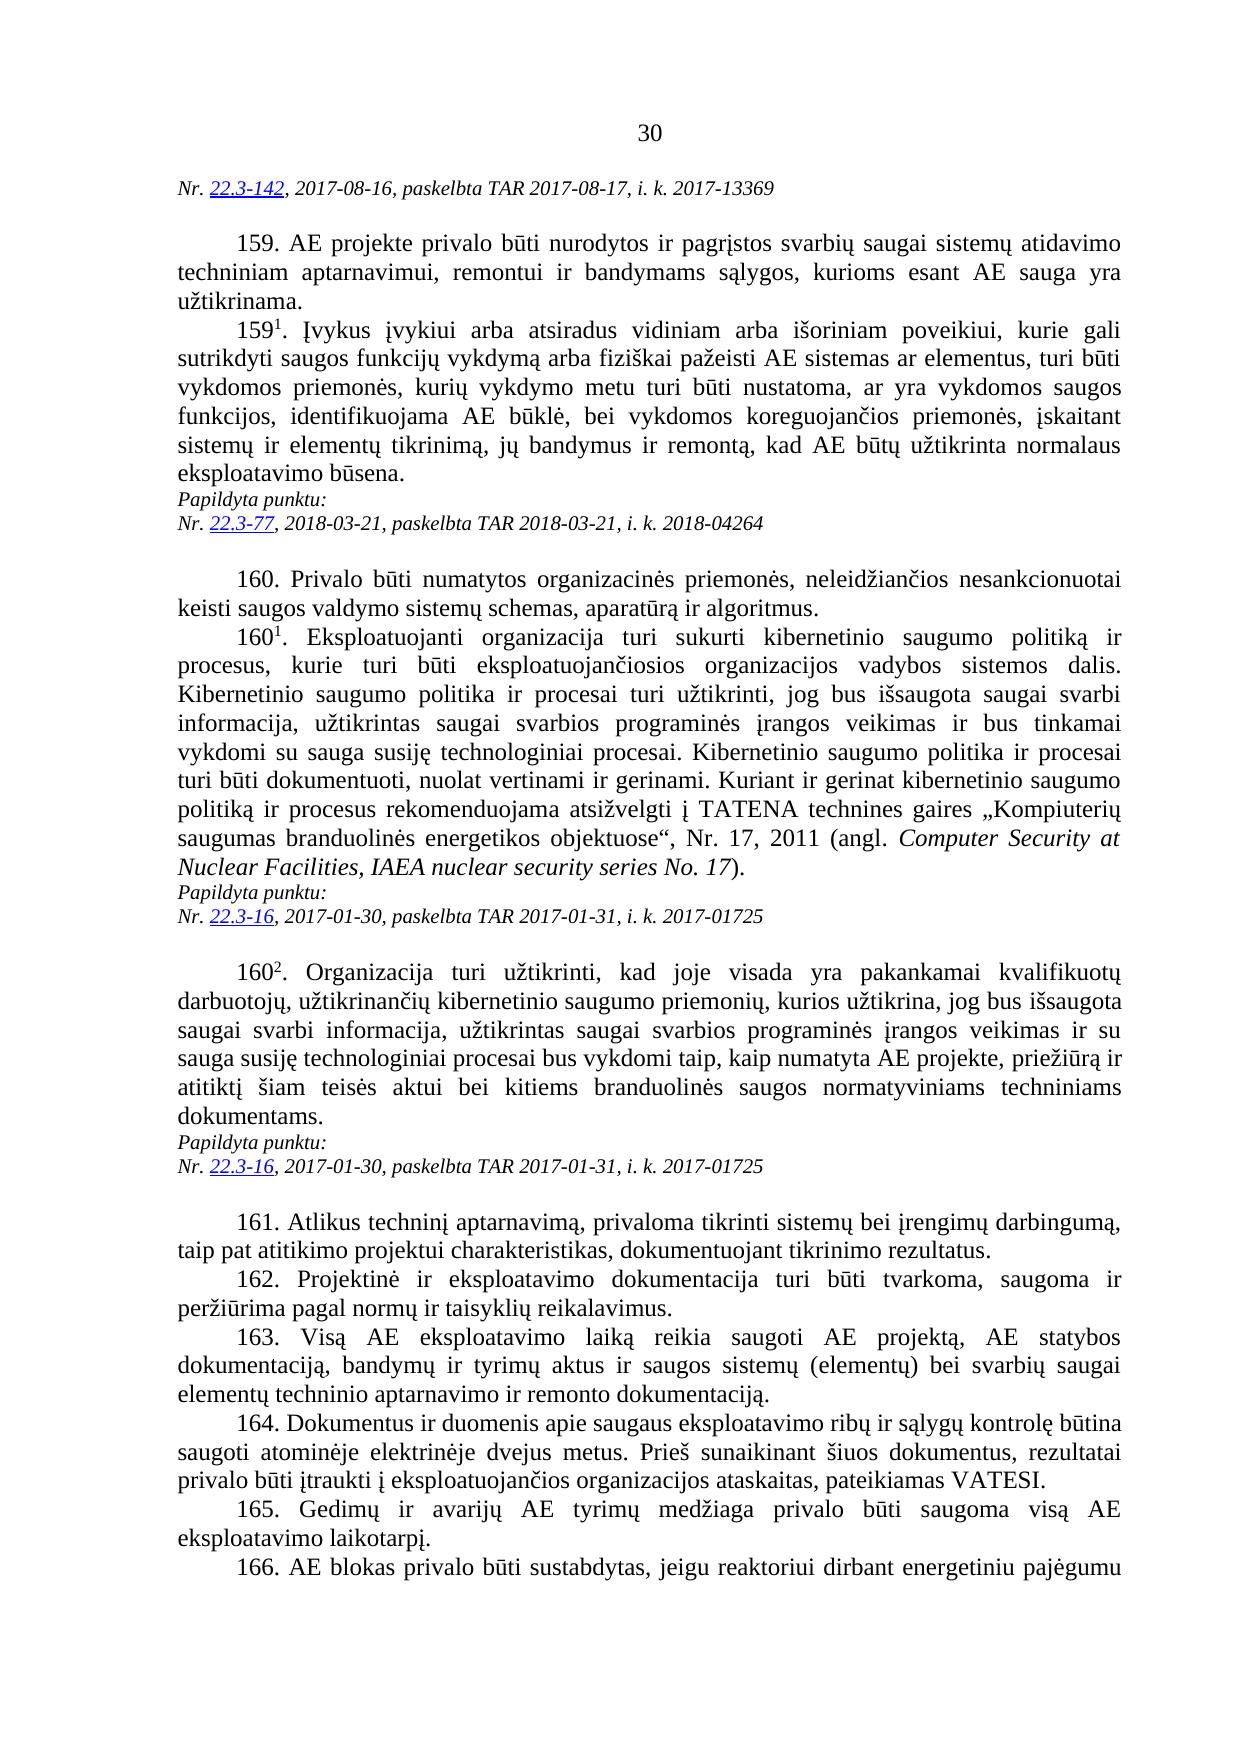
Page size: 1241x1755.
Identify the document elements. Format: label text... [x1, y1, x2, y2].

text Nr. 22.3-142, 2017-08-16, paskelbta TAR 2017-08-17, i. k. 2017-13369 [177, 176, 1122, 200]
text Papildyta punktu: [177, 880, 1122, 904]
text 1602. Organizacija turi užtikrinti, kad joje visada yra pakankamai kvalifikuotų darbuotojų, užtikrinančių kibernetinio saugumo priemonių, kurios užtikrina, jog bus išsaugota saugai svarbi informacija, užtikrintas saugai svarbios programinės įrangos veikimas ir su sauga susiję technologiniai procesai bus vykdomi taip, kaip numatyta AE projekte, priežiūrą ir atitiktį šiam teisės aktui bei kitiems branduolinės saugos normatyviniams techniniams dokumentams. [177, 957, 1122, 1130]
text 1601. Eksploatuojanti organizacija turi sukurti kibernetinio saugumo politiką ir procesus, kurie turi būti eksploatuojančiosios organizacijos vadybos sistemos dalis. Kibernetinio saugumo politika ir procesai turi užtikrinti, jog bus išsaugota saugai svarbi informacija, užtikrintas saugai svarbios programinės įrangos veikimas ir bus tinkamai vykdomi su sauga susiję technologiniai procesai. Kibernetinio saugumo politika ir procesai turi būti dokumentuoti, nuolat vertinami ir gerinami. Kuriant ir gerinat kibernetinio saugumo politiką ir procesus rekomenduojama atsižvelgti į TATENA technines gaires „Kompiuterių saugumas branduolinės energetikos objektuose“, Nr. 17, 2011 (angl. Computer Security at Nuclear Facilities, IAEA nuclear security series No. 17). [177, 622, 1122, 880]
text 162. Projektinė ir eksploatavimo dokumentacija turi būti tvarkoma, saugoma ir peržiūrima pagal normų ir taisyklių reikalavimus. [177, 1264, 1122, 1322]
text Nr. 22.3-16, 2017-01-30, paskelbta TAR 2017-01-31, i. k. 2017-01725 [177, 1154, 1122, 1178]
text 164. Dokumentus ir duomenis apie saugaus eksploatavimo ribų ir sąlygų kontrolę būtina saugoti atominėje elektrinėje dvejus metus. Prieš sunaikinant šiuos dokumentus, rezultatai privalo būti įtraukti į eksploatuojančios organizacijos ataskaitas, pateikiamas VATESI. [177, 1408, 1122, 1494]
text 159. AE projekte privalo būti nurodytos ir pagrįstos svarbių saugai sistemų atidavimo techniniam aptarnavimui, remontui ir bandymams sąlygos, kurioms esant AE sauga yra užtikrinama. [177, 228, 1122, 315]
text Papildyta punktu: [177, 487, 1122, 511]
text Papildyta punktu: [177, 1130, 1122, 1154]
text 1591. Įvykus įvykiui arba atsiradus vidiniam arba išoriniam poveikiui, kurie gali sutrikdyti saugos funkcijų vykdymą arba fiziškai pažeisti AE sistemas ar elementus, turi būti vykdomos priemonės, kurių vykdymo metu turi būti nustatoma, ar yra vykdomos saugos funkcijos, identifikuojama AE būklė, bei vykdomos koreguojančios priemonės, įskaitant sistemų ir elementų tikrinimą, jų bandymus ir remontą, kad AE būtų užtikrinta normalaus eksploatavimo būsena. [177, 315, 1122, 487]
text 160. Privalo būti numatytos organizacinės priemonės, neleidžiančios nesankcionuotai keisti saugos valdymo sistemų schemas, aparatūrą ir algoritmus. [177, 564, 1122, 622]
text Nr. 22.3-16, 2017-01-30, paskelbta TAR 2017-01-31, i. k. 2017-01725 [177, 904, 1122, 928]
text 161. Atlikus techninį aptarnavimą, privaloma tikrinti sistemų bei įrengimų darbingumą, taip pat atitikimo projektui charakteristikas, dokumentuojant tikrinimo rezultatus. [177, 1207, 1122, 1264]
text Nr. 22.3-77, 2018-03-21, paskelbta TAR 2018-03-21, i. k. 2018-04264 [177, 511, 1122, 535]
text 163. Visą AE eksploatavimo laiką reikia saugoti AE projektą, AE statybos dokumentaciją, bandymų ir tyrimų aktus ir saugos sistemų (elementų) bei svarbių saugai elementų techninio aptarnavimo ir remonto dokumentaciją. [177, 1322, 1122, 1408]
text 165. Gedimų ir avarijų AE tyrimų medžiaga privalo būti saugoma visą AE eksploatavimo laikotarpį. [177, 1494, 1122, 1552]
text 166. AE blokas privalo būti sustabdytas, jeigu reaktoriui dirbant energetiniu pajėgumu [177, 1552, 1122, 1580]
